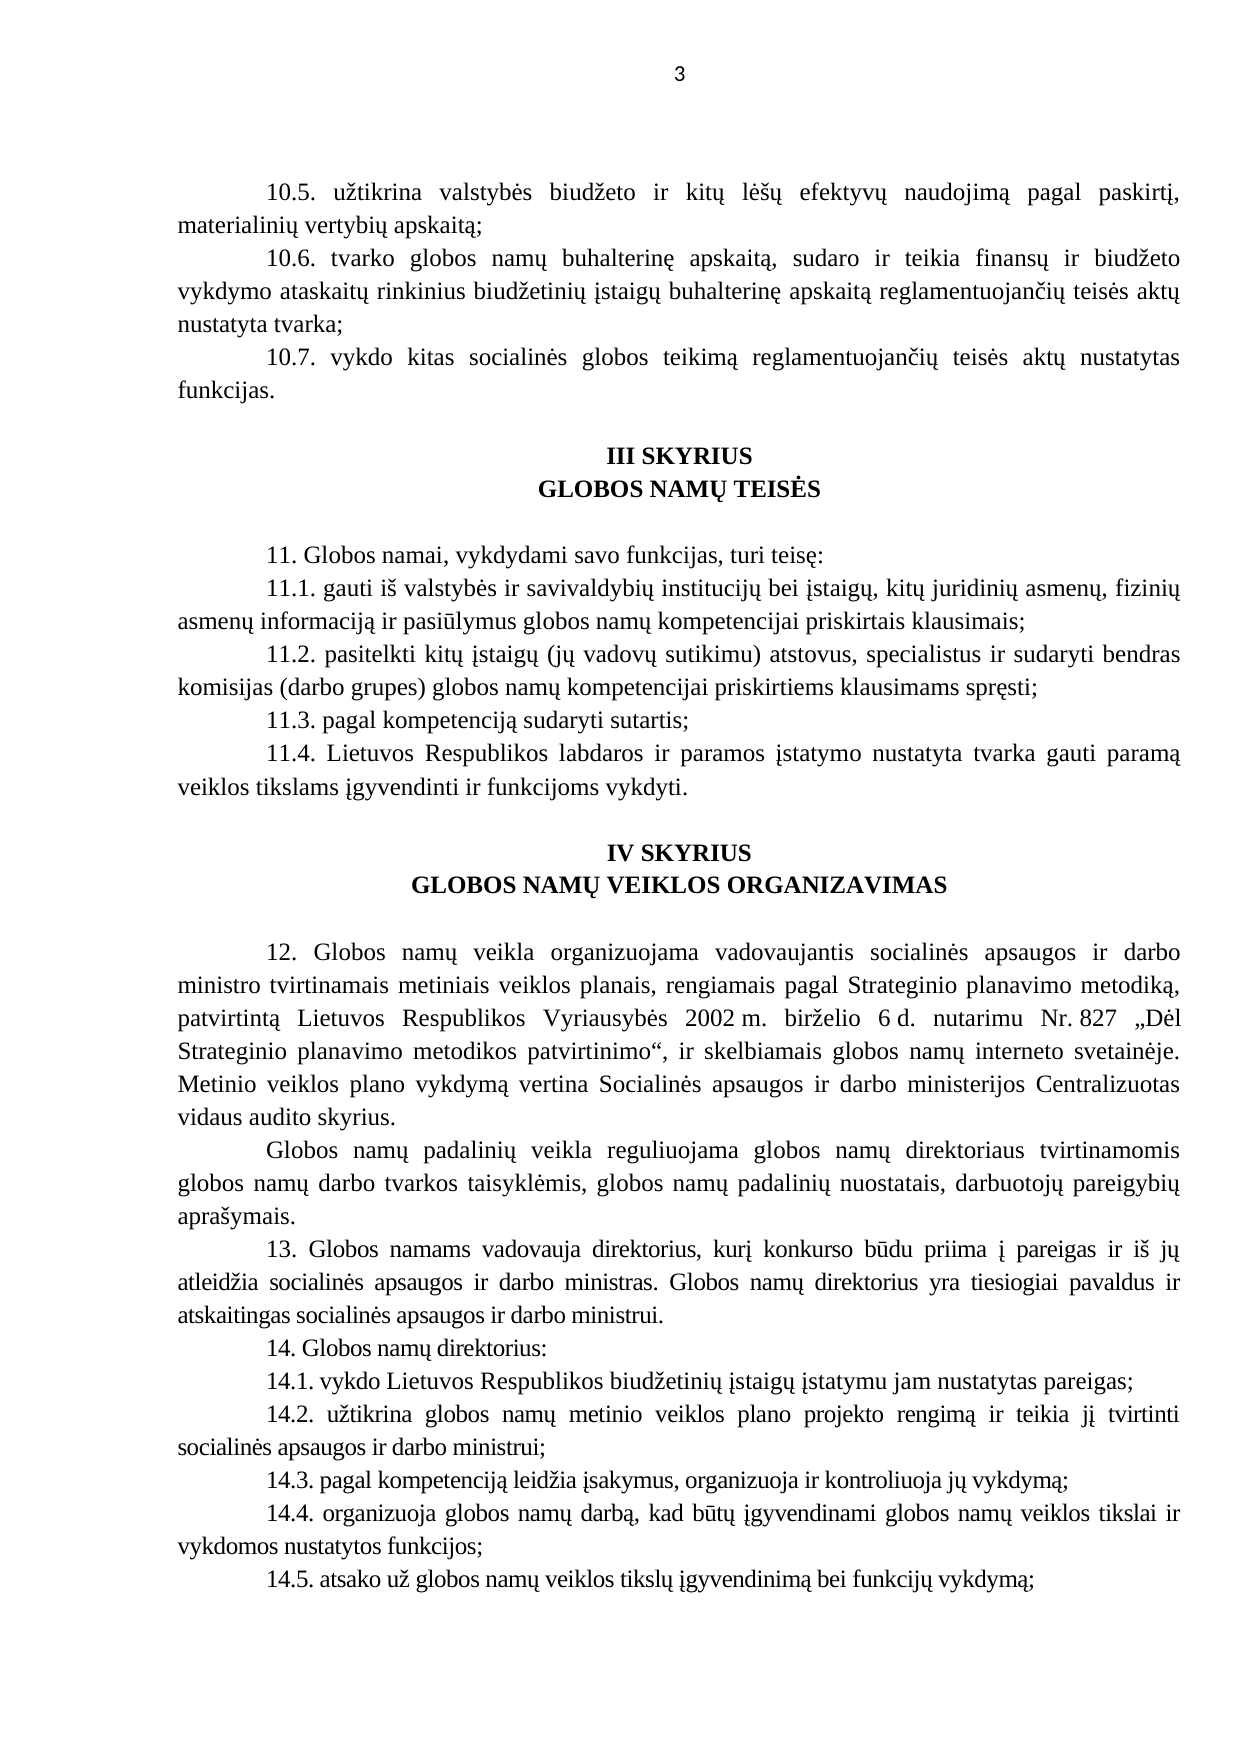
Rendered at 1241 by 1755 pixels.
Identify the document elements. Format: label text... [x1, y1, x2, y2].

text Globos namų padalinių veikla reguliuojama globos namų direktoriaus tvirtinamomis globos namų darbo tvarkos taisyklėmis, globos namų padalinių nuostatais, darbuotojų pareigybių aprašymais. [177, 1135, 1181, 1229]
text 14.2. užtikrina globos namų metinio veiklos plano projekto rengimą ir teikia jį tvirtinti socialinės apsaugos ir darbo ministrui; [177, 1399, 1181, 1461]
text GLOBOS NAMŲ VEIKLOS ORGANIZAVIMAS [177, 871, 1181, 899]
text 11. Globos namai, vykdydami savo funkcijas, turi teisę: [177, 540, 1181, 569]
text 12. Globos namų veikla organizuojama vadovaujantis socialinės apsaugos ir darbo ministro tvirtinamais metiniais veiklos planais, rengiamais pagal Strateginio planavimo metodiką, patvirtintą Lietuvos Respublikos Vyriausybės 2002 m. birželio 6 d. nutarimu Nr. 827 „Dėl Strateginio planavimo metodikos patvirtinimo“, ir skelbiamais globos namų interneto svetainėje. Metinio veiklos plano vykdymą vertina Socialinės apsaugos ir darbo ministerijos Centralizuotas vidaus audito skyrius. [177, 937, 1181, 1131]
text 14.4. organizuoja globos namų darbą, kad būtų įgyvendinami globos namų veiklos tikslai ir vykdomos nustatytos funkcijos; [177, 1498, 1181, 1560]
text 14.5. atsako už globos namų veiklos tikslų įgyvendinimą bei funkcijų vykdymą; [177, 1564, 1181, 1593]
text 14.3. pagal kompetenciją leidžia įsakymus, organizuoja ir kontroliuoja jų vykdymą; [177, 1465, 1181, 1494]
text 11.3. pagal kompetenciją sudaryti sutartis; [177, 706, 1181, 734]
text 11.2. pasitelkti kitų įstaigų (jų vadovų sutikimu) atstovus, specialistus ir sudaryti bendras komisijas (darbo grupes) globos namų kompetencijai priskirtiems klausimams spręsti; [177, 639, 1181, 701]
text 11.4. Lietuvos Respublikos labdaros ir paramos įstatymo nustatyta tvarka gauti paramą veiklos tikslams įgyvendinti ir funkcijoms vykdyti. [177, 738, 1181, 800]
text 10.7. vykdo kitas socialinės globos teikimą reglamentuojančių teisės aktų nustatytas funkcijas. [177, 342, 1181, 404]
text III SKYRIUS [177, 441, 1181, 470]
text 10.5. užtikrina valstybės biudžeto ir kitų lėšų efektyvų naudojimą pagal paskirtį, materialinių vertybių apskaitą; [177, 177, 1181, 239]
text IV SKYRIUS [177, 838, 1181, 866]
text 11.1. gauti iš valstybės ir savivaldybių institucijų bei įstaigų, kitų juridinių asmenų, fizinių asmenų informaciją ir pasiūlymus globos namų kompetencijai priskirtais klausimais; [177, 573, 1181, 635]
text GLOBOS NAMŲ TEISĖS [177, 474, 1181, 503]
text 14. Globos namų direktorius: [177, 1333, 1181, 1362]
text 10.6. tvarko globos namų buhalterinę apskaitą, sudaro ir teikia finansų ir biudžeto vykdymo ataskaitų rinkinius biudžetinių įstaigų buhalterinę apskaitą reglamentuojančių teisės aktų nustatyta tvarka; [177, 243, 1181, 338]
text 13. Globos namams vadovauja direktorius, kurį konkurso būdu priima į pareigas ir iš jų atleidžia socialinės apsaugos ir darbo ministras. Globos namų direktorius yra tiesiogiai pavaldus ir atskaitingas socialinės apsaugos ir darbo ministrui. [177, 1234, 1181, 1329]
text 14.1. vykdo Lietuvos Respublikos biudžetinių įstaigų įstatymu jam nustatytas pareigas; [177, 1366, 1181, 1395]
